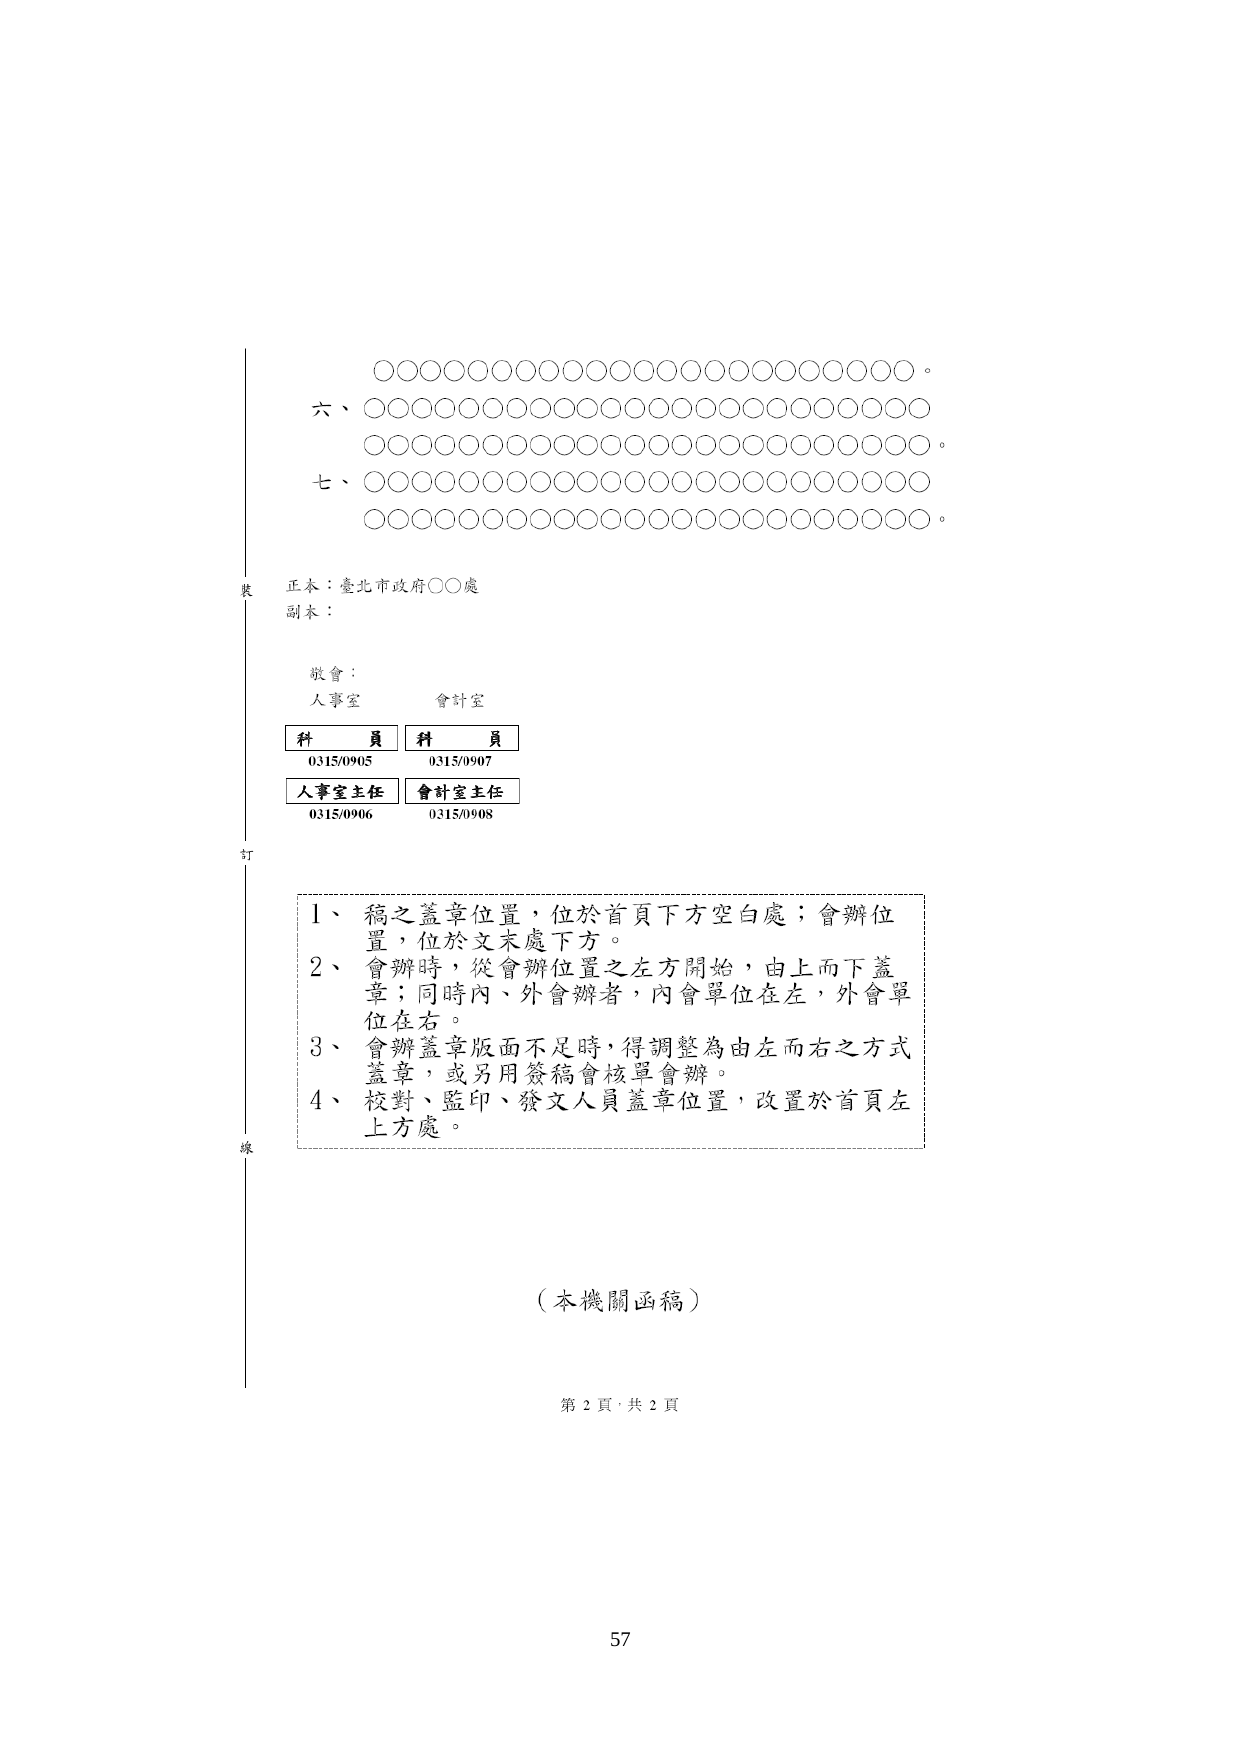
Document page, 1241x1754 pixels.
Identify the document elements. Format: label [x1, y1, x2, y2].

picture [187, 249, 1052, 1426]
